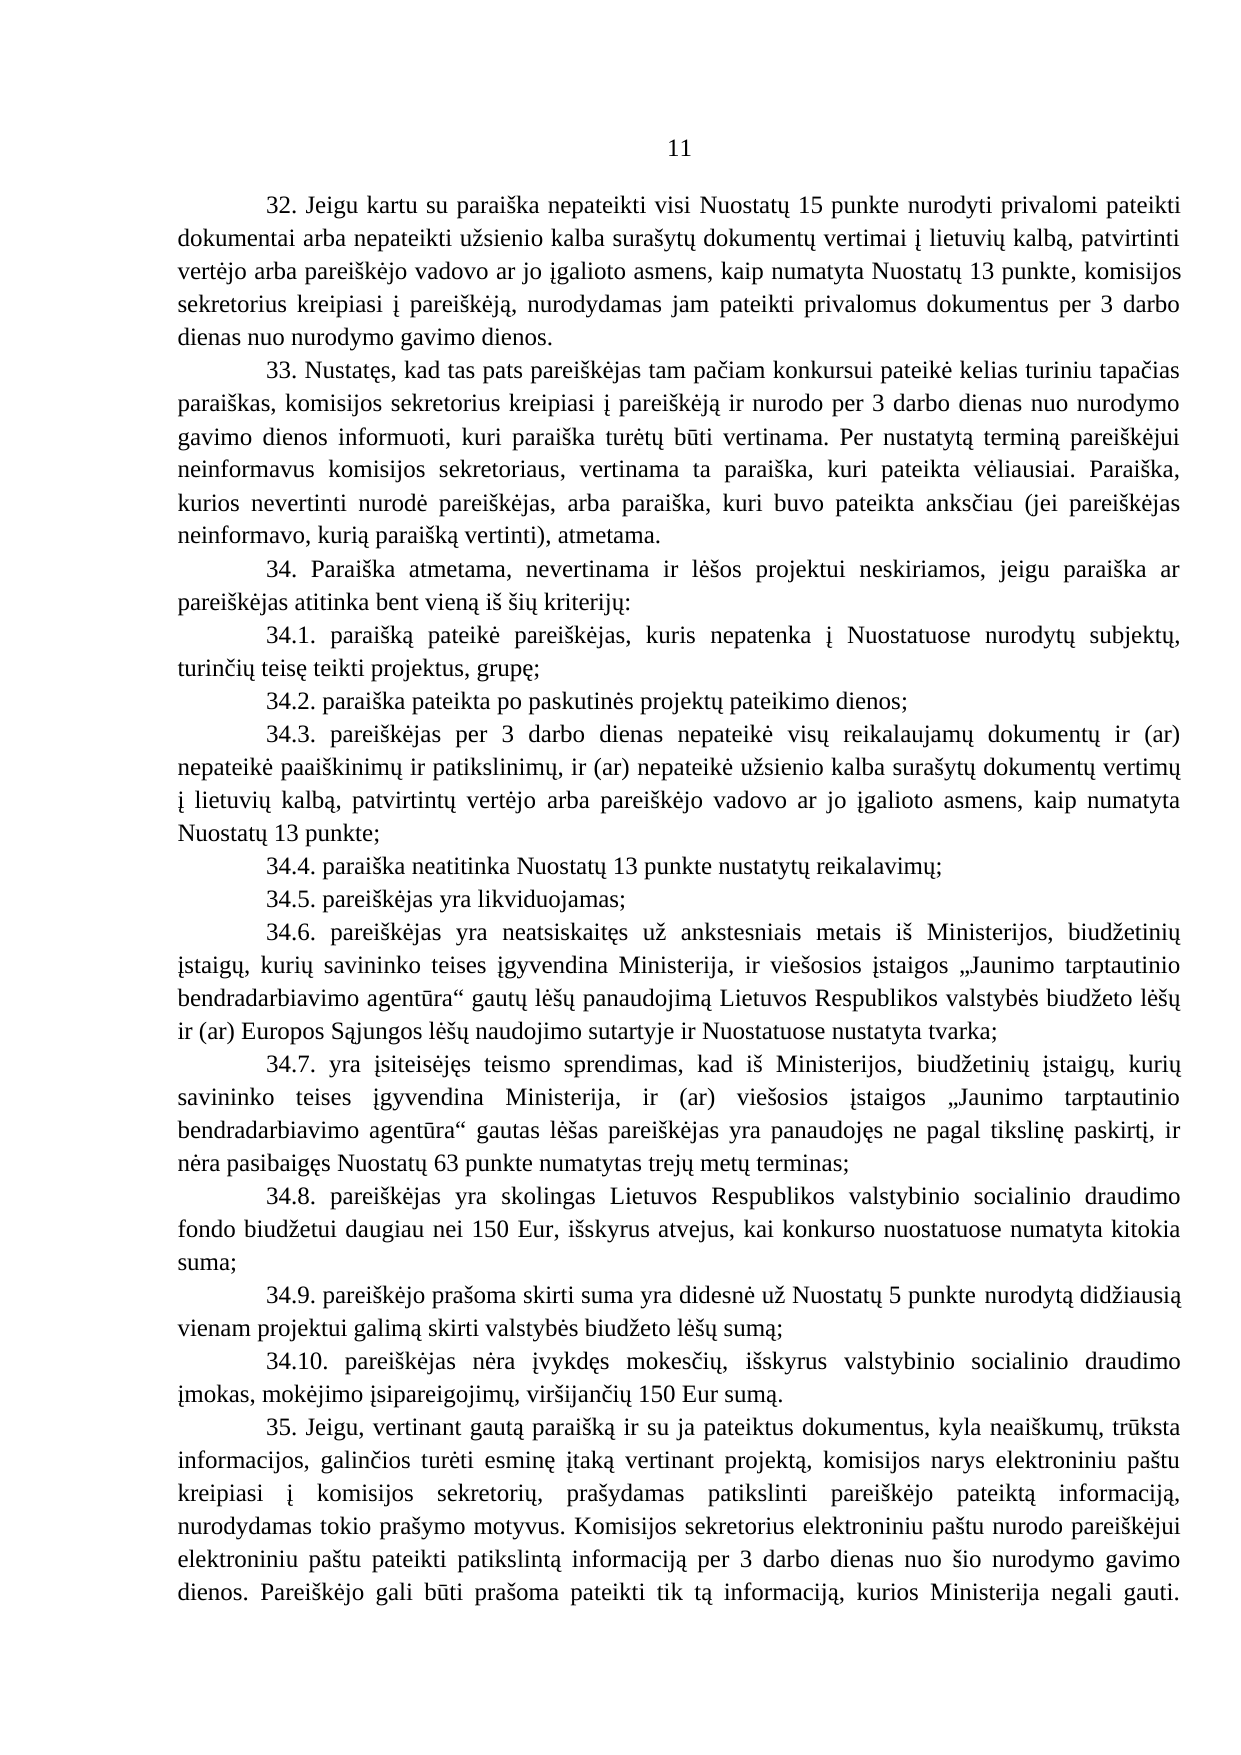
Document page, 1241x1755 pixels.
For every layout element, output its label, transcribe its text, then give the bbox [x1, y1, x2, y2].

text 34.7. yra įsiteisėjęs teismo sprendimas, kad iš Ministerijos, biudžetinių įstaigų, kurių savininko teises įgyvendina Ministerija, ir (ar) viešosios įstaigos „Jaunimo tarptautinio bendradarbiavimo agentūra“ gautas lėšas pareiškėjas yra panaudojęs ne pagal tikslinę paskirtį, ir nėra pasibaigęs Nuostatų 63 punkte numatytas trejų metų terminas; [177, 1049, 1181, 1177]
text 34.4. paraiška neatitinka Nuostatų 13 punkte nustatytų reikalavimų; [177, 851, 1181, 879]
text 34.1. paraišką pateikė pareiškėjas, kuris nepatenka į Nuostatuose nurodytų subjektų, turinčių teisę teikti projektus, grupę; [177, 620, 1181, 681]
text 32. Jeigu kartu su paraiška nepateikti visi Nuostatų 15 punkte nurodyti privalomi pateikti dokumentai arba nepateikti užsienio kalba surašytų dokumentų vertimai į lietuvių kalbą, patvirtinti vertėjo arba pareiškėjo vadovo ar jo įgalioto asmens, kaip numatyta Nuostatų 13 punkte, komisijos sekretorius kreipiasi į pareiškėją, nurodydamas jam pateikti privalomus dokumentus per 3 darbo dienas nuo nurodymo gavimo dienos. [177, 190, 1181, 351]
text 34.5. pareiškėjas yra likviduojamas; [177, 884, 1181, 913]
text 34.6. pareiškėjas yra neatsiskaitęs už ankstesniais metais iš Ministerijos, biudžetinių įstaigų, kurių savininko teises įgyvendina Ministerija, ir viešosios įstaigos „Jaunimo tarptautinio bendradarbiavimo agentūra“ gautų lėšų panaudojimą Lietuvos Respublikos valstybės biudžeto lėšų ir (ar) Europos Sąjungos lėšų naudojimo sutartyje ir Nuostatuose nustatyta tvarka; [177, 917, 1181, 1045]
text 34.10. pareiškėjas nėra įvykdęs mokesčių, išskyrus valstybinio socialinio draudimo įmokas, mokėjimo įsipareigojimų, viršijančių 150 Eur sumą. [177, 1346, 1181, 1408]
text 35. Jeigu, vertinant gautą paraišką ir su ja pateiktus dokumentus, kyla neaiškumų, trūksta informacijos, galinčios turėti esminę įtaką vertinant projektą, komisijos narys elektroniniu paštu kreipiasi į komisijos sekretorių, prašydamas patikslinti pareiškėjo pateiktą informaciją, nurodydamas tokio prašymo motyvus. Komisijos sekretorius elektroniniu paštu nurodo pareiškėjui elektroniniu paštu pateikti patikslintą informaciją per 3 darbo dienas nuo šio nurodymo gavimo dienos. Pareiškėjo gali būti prašoma pateikti tik tą informaciją, kurios Ministerija negali gauti. [177, 1412, 1181, 1606]
text 34.9. pareiškėjo prašoma skirti suma yra didesnė už Nuostatų 5 punkte nurodytą didžiausią vienam projektui galimą skirti valstybės biudžeto lėšų sumą; [177, 1280, 1181, 1342]
text 34.2. paraiška pateikta po paskutinės projektų pateikimo dienos; [177, 686, 1181, 714]
text 33. Nustatęs, kad tas pats pareiškėjas tam pačiam konkursui pateikė kelias turiniu tapačias paraiškas, komisijos sekretorius kreipiasi į pareiškėją ir nurodo per 3 darbo dienas nuo nurodymo gavimo dienos informuoti, kuri paraiška turėtų būti vertinama. Per nustatytą terminą pareiškėjui neinformavus komisijos sekretoriaus, vertinama ta paraiška, kuri pateikta vėliausiai. Paraiška, kurios nevertinti nurodė pareiškėjas, arba paraiška, kuri buvo pateikta anksčiau (jei pareiškėjas neinformavo, kurią paraišką vertinti), atmetama. [177, 356, 1181, 549]
text 34. Paraiška atmetama, nevertinama ir lėšos projektui neskiriamos, jeigu paraiška ar pareiškėjas atitinka bent vieną iš šių kriterijų: [177, 554, 1181, 615]
text 34.3. pareiškėjas per 3 darbo dienas nepateikė visų reikalaujamų dokumentų ir (ar) nepateikė paaiškinimų ir patikslinimų, ir (ar) nepateikė užsienio kalba surašytų dokumentų vertimų į lietuvių kalbą, patvirtintų vertėjo arba pareiškėjo vadovo ar jo įgalioto asmens, kaip numatyta Nuostatų 13 punkte; [177, 719, 1181, 847]
text 34.8. pareiškėjas yra skolingas Lietuvos Respublikos valstybinio socialinio draudimo fondo biudžetui daugiau nei 150 Eur, išskyrus atvejus, kai konkurso nuostatuose numatyta kitokia suma; [177, 1181, 1181, 1276]
